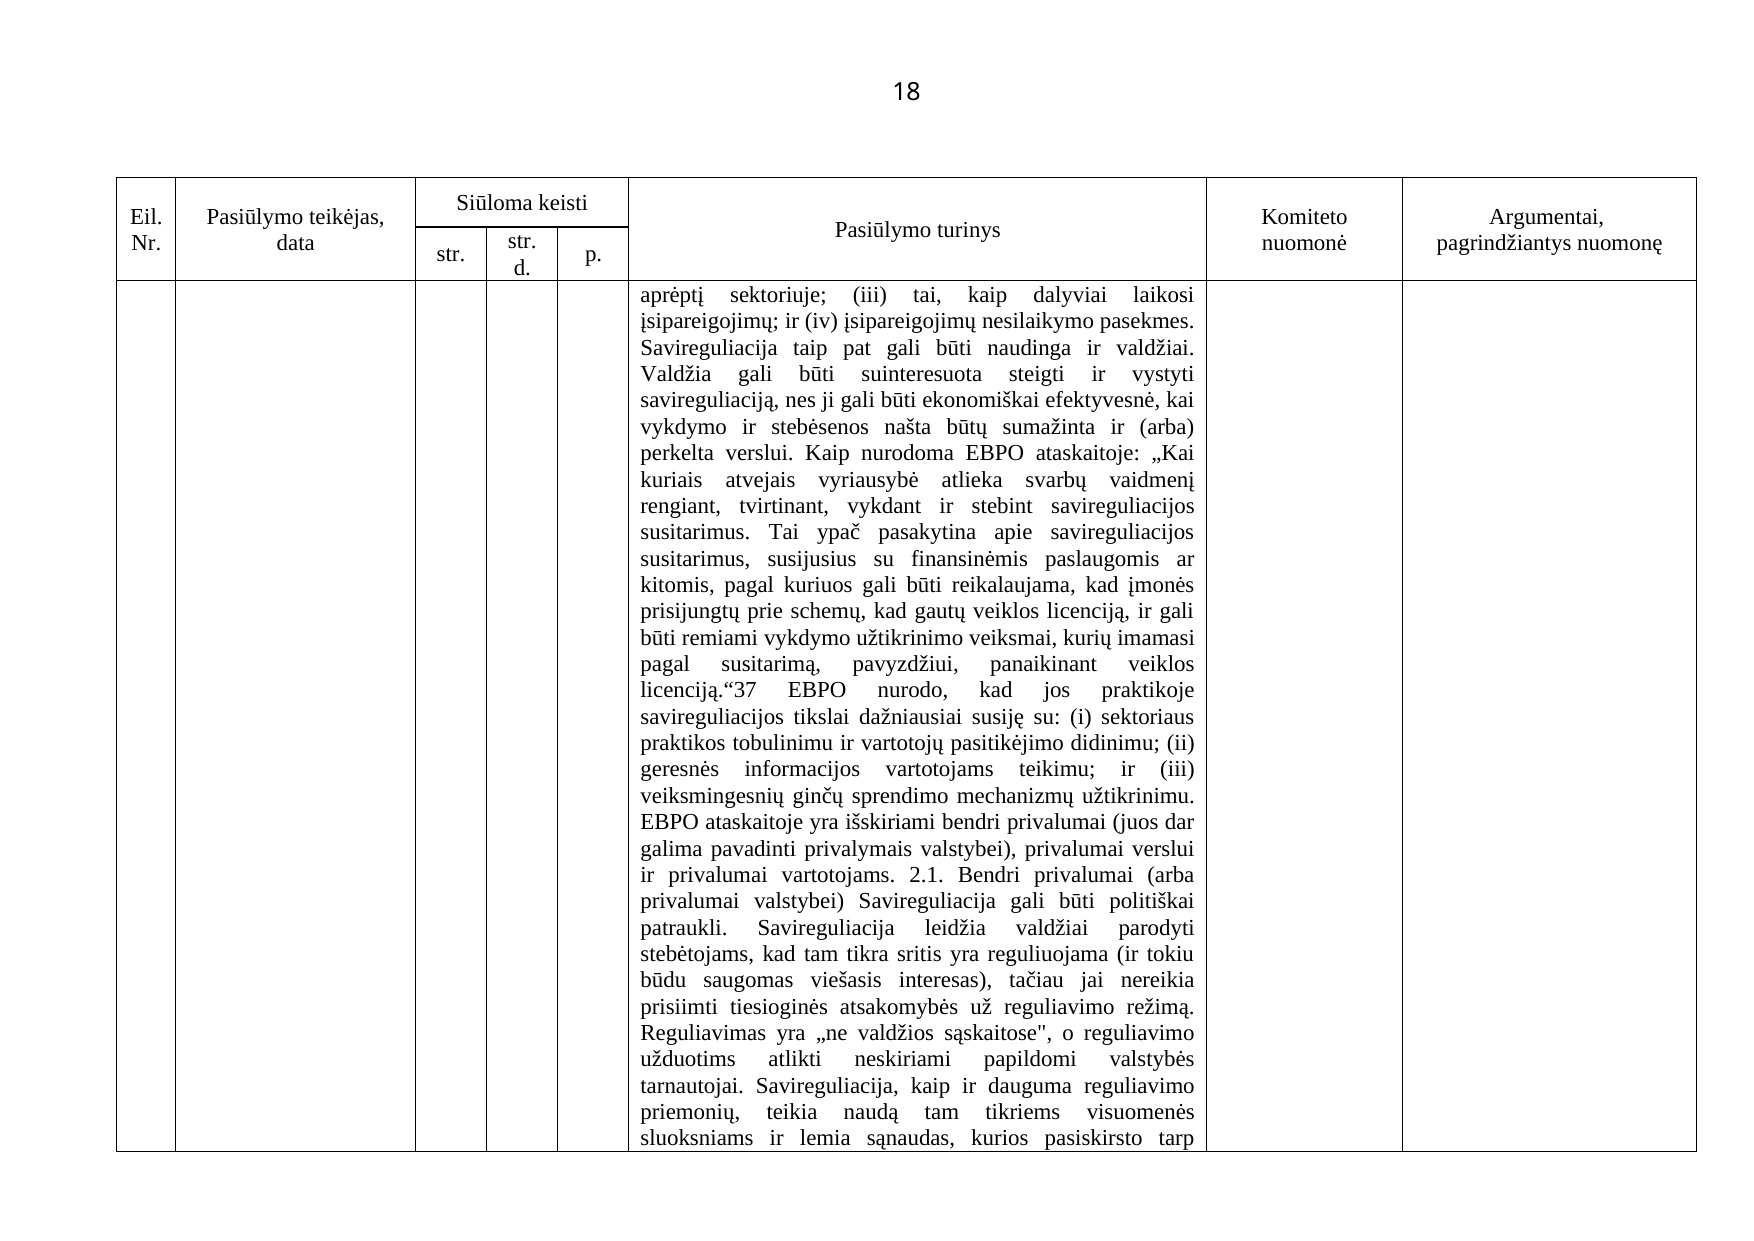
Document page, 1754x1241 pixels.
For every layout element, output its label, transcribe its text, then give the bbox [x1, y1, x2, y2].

table_header Komiteto nuomonė [1207, 178, 1402, 280]
table_header Siūloma keisti [416, 178, 628, 226]
table_header Eil. Nr. [117, 178, 175, 280]
table_cell [117, 281, 175, 1151]
table_cell [176, 281, 415, 1151]
table_cell str. d. [487, 228, 557, 280]
table_cell [1207, 281, 1402, 1151]
table_header Pasiūlymo teikėjas, data [176, 178, 415, 280]
table_cell [1403, 281, 1696, 1151]
table_header Argumentai, pagrindžiantys nuomonę [1403, 178, 1696, 280]
table_header Pasiūlymo turinys [629, 178, 1206, 280]
table_cell [487, 281, 557, 1151]
table_cell [558, 281, 628, 1151]
table_cell [416, 281, 486, 1151]
table_cell p. [558, 228, 628, 280]
table_cell str. [416, 228, 486, 280]
